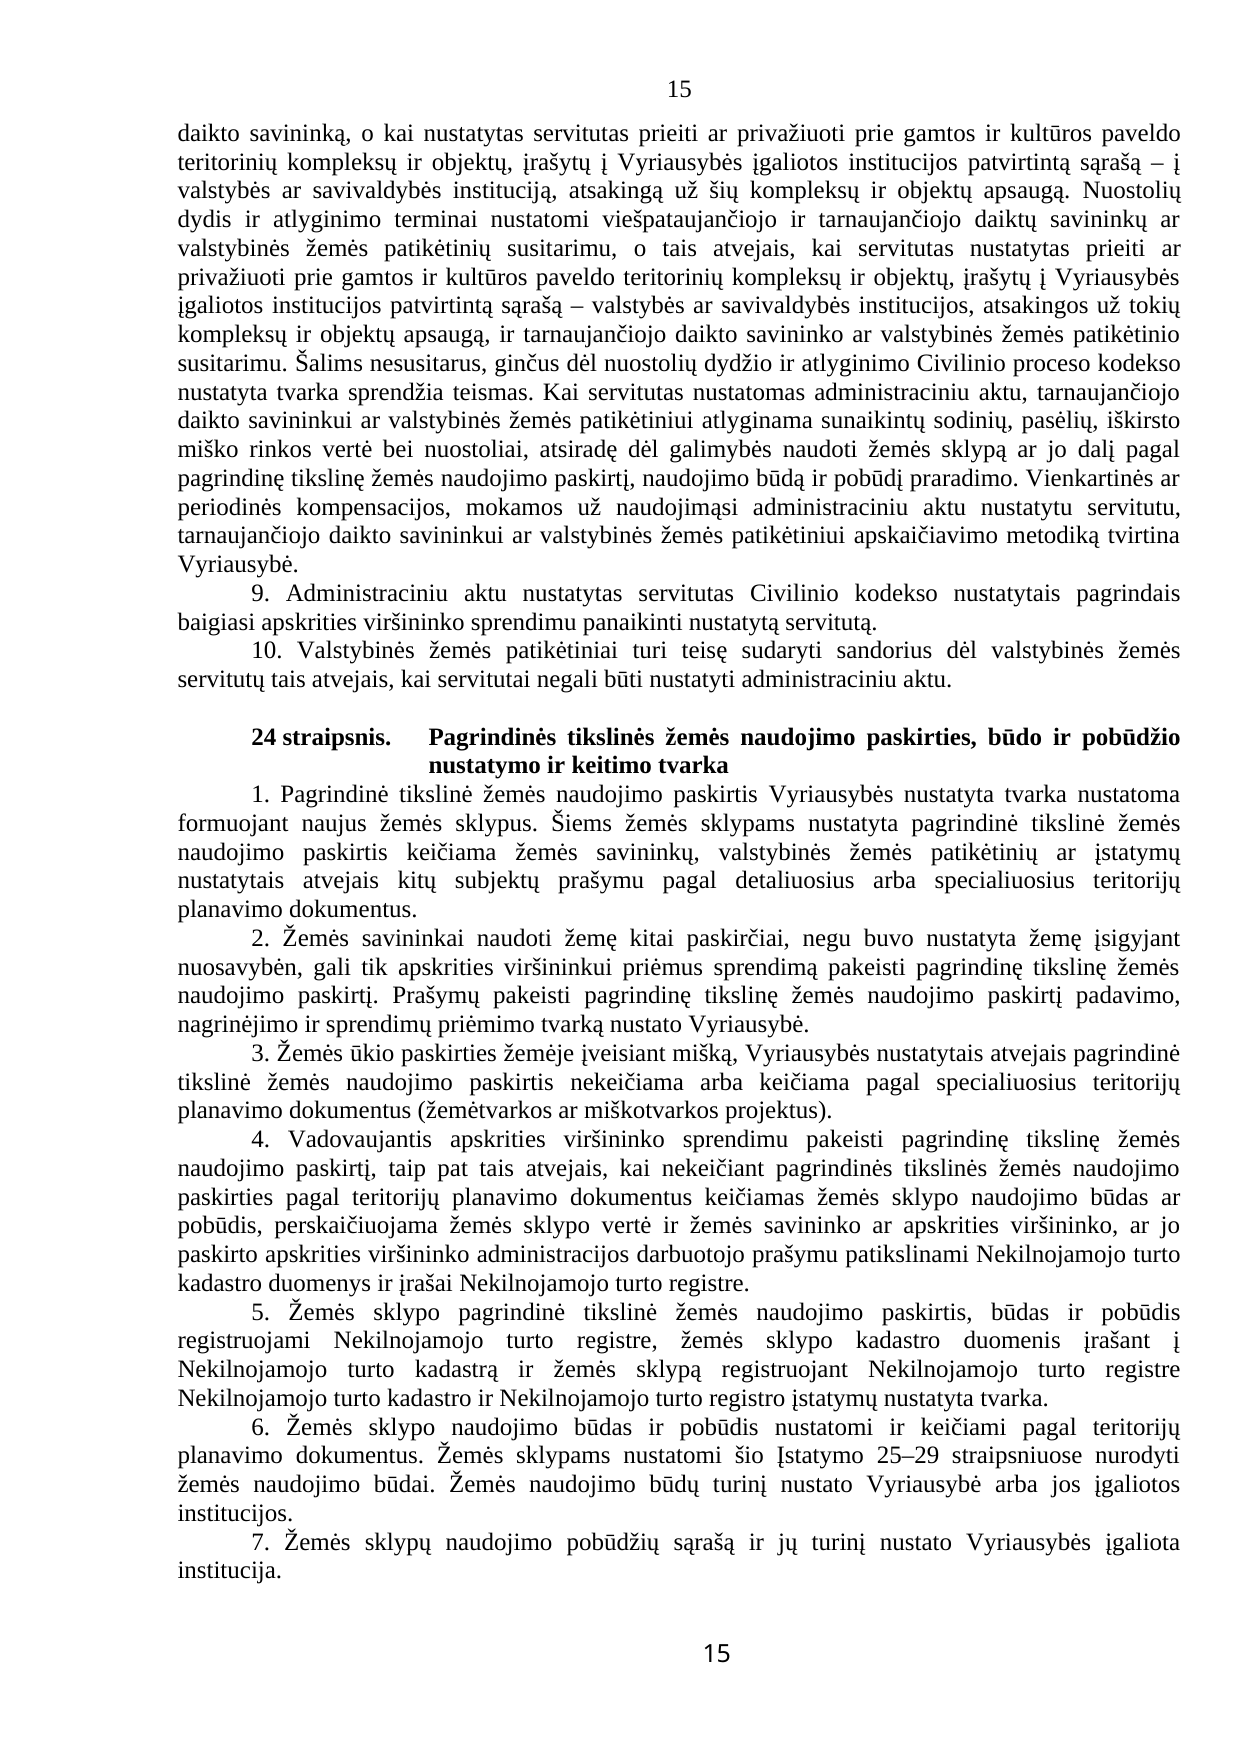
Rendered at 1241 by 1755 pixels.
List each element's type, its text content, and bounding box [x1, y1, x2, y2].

text 1. Pagrindinė tikslinė žemės naudojimo paskirtis Vyriausybės nustatyta tvarka nustatoma formuojant naujus žemės sklypus. Šiems žemės sklypams nustatyta pagrindinė tikslinė žemės naudojimo paskirtis keičiama žemės savininkų, valstybinės žemės patikėtinių ar įstatymų nustatytais atvejais kitų subjektų prašymu pagal detaliuosius arba specialiuosius teritorijų planavimo dokumentus. [177, 779, 1181, 923]
text 24 straipsnis. Pagrindinės tikslinės žemės naudojimo paskirties, būdo ir pobūdžio nustatymo ir keitimo tvarka [251, 722, 1181, 779]
text 10. Valstybinės žemės patikėtiniai turi teisę sudaryti sandorius dėl valstybinės žemės servitutų tais atvejais, kai servitutai negali būti nustatyti administraciniu aktu. [177, 636, 1181, 693]
text 6. Žemės sklypo naudojimo būdas ir pobūdis nustatomi ir keičiami pagal teritorijų planavimo dokumentus. Žemės sklypams nustatomi šio Įstatymo 25–29 straipsniuose nurodyti žemės naudojimo būdai. Žemės naudojimo būdų turinį nustato Vyriausybė arba jos įgaliotos institucijos. [177, 1412, 1181, 1527]
text 9. Administraciniu aktu nustatytas servitutas Civilinio kodekso nustatytais pagrindais baigiasi apskrities viršininko sprendimu panaikinti nustatytą servitutą. [177, 578, 1181, 636]
text 4. Vadovaujantis apskrities viršininko sprendimu pakeisti pagrindinę tikslinę žemės naudojimo paskirtį, taip pat tais atvejais, kai nekeičiant pagrindinės tikslinės žemės naudojimo paskirties pagal teritorijų planavimo dokumentus keičiamas žemės sklypo naudojimo būdas ar pobūdis, perskaičiuojama žemės sklypo vertė ir žemės savininko ar apskrities viršininko, ar jo paskirto apskrities viršininko administracijos darbuotojo prašymu patikslinami Nekilnojamojo turto kadastro duomenys ir įrašai Nekilnojamojo turto registre. [177, 1124, 1181, 1297]
text 7. Žemės sklypų naudojimo pobūdžių sąrašą ir jų turinį nustato Vyriausybės įgaliota institucija. [177, 1527, 1181, 1584]
text daikto savininką, o kai nustatytas servitutas prieiti ar privažiuoti prie gamtos ir kultūros paveldo teritorinių kompleksų ir objektų, įrašytų į Vyriausybės įgaliotos institucijos patvirtintą sąrašą – į valstybės ar savivaldybės instituciją, atsakingą už šių kompleksų ir objektų apsaugą. Nuostolių dydis ir atlyginimo terminai nustatomi viešpataujančiojo ir tarnaujančiojo daiktų savininkų ar valstybinės žemės patikėtinių susitarimu, o tais atvejais, kai servitutas nustatytas prieiti ar privažiuoti prie gamtos ir kultūros paveldo teritorinių kompleksų ir objektų, įrašytų į Vyriausybės įgaliotos institucijos patvirtintą sąrašą – valstybės ar savivaldybės institucijos, atsakingos už tokių kompleksų ir objektų apsaugą, ir tarnaujančiojo daikto savininko ar valstybinės žemės patikėtinio susitarimu. Šalims nesusitarus, ginčus dėl nuostolių dydžio ir atlyginimo Civilinio proceso kodekso nustatyta tvarka sprendžia teismas. Kai servitutas nustatomas administraciniu aktu, tarnaujančiojo daikto savininkui ar valstybinės žemės patikėtiniui atlyginama sunaikintų sodinių, pasėlių, iškirsto miško rinkos vertė bei nuostoliai, atsiradę dėl galimybės naudoti žemės sklypą ar jo dalį pagal pagrindinę tikslinę žemės naudojimo paskirtį, naudojimo būdą ir pobūdį praradimo. Vienkartinės ar periodinės kompensacijos, mokamos už naudojimąsi administraciniu aktu nustatytu servitutu, tarnaujančiojo daikto savininkui ar valstybinės žemės patikėtiniui apskaičiavimo metodiką tvirtina Vyriausybė. [177, 118, 1181, 578]
text 2. Žemės savininkai naudoti žemę kitai paskirčiai, negu buvo nustatyta žemę įsigyjant nuosavybėn, gali tik apskrities viršininkui priėmus sprendimą pakeisti pagrindinę tikslinę žemės naudojimo paskirtį. Prašymų pakeisti pagrindinę tikslinę žemės naudojimo paskirtį padavimo, nagrinėjimo ir sprendimų priėmimo tvarką nustato Vyriausybė. [177, 923, 1181, 1038]
text 5. Žemės sklypo pagrindinė tikslinė žemės naudojimo paskirtis, būdas ir pobūdis registruojami Nekilnojamojo turto registre, žemės sklypo kadastro duomenis įrašant į Nekilnojamojo turto kadastrą ir žemės sklypą registruojant Nekilnojamojo turto registre Nekilnojamojo turto kadastro ir Nekilnojamojo turto registro įstatymų nustatyta tvarka. [177, 1297, 1181, 1412]
text 3. Žemės ūkio paskirties žemėje įveisiant mišką, Vyriausybės nustatytais atvejais pagrindinė tikslinė žemės naudojimo paskirtis nekeičiama arba keičiama pagal specialiuosius teritorijų planavimo dokumentus (žemėtvarkos ar miškotvarkos projektus). [177, 1038, 1181, 1124]
